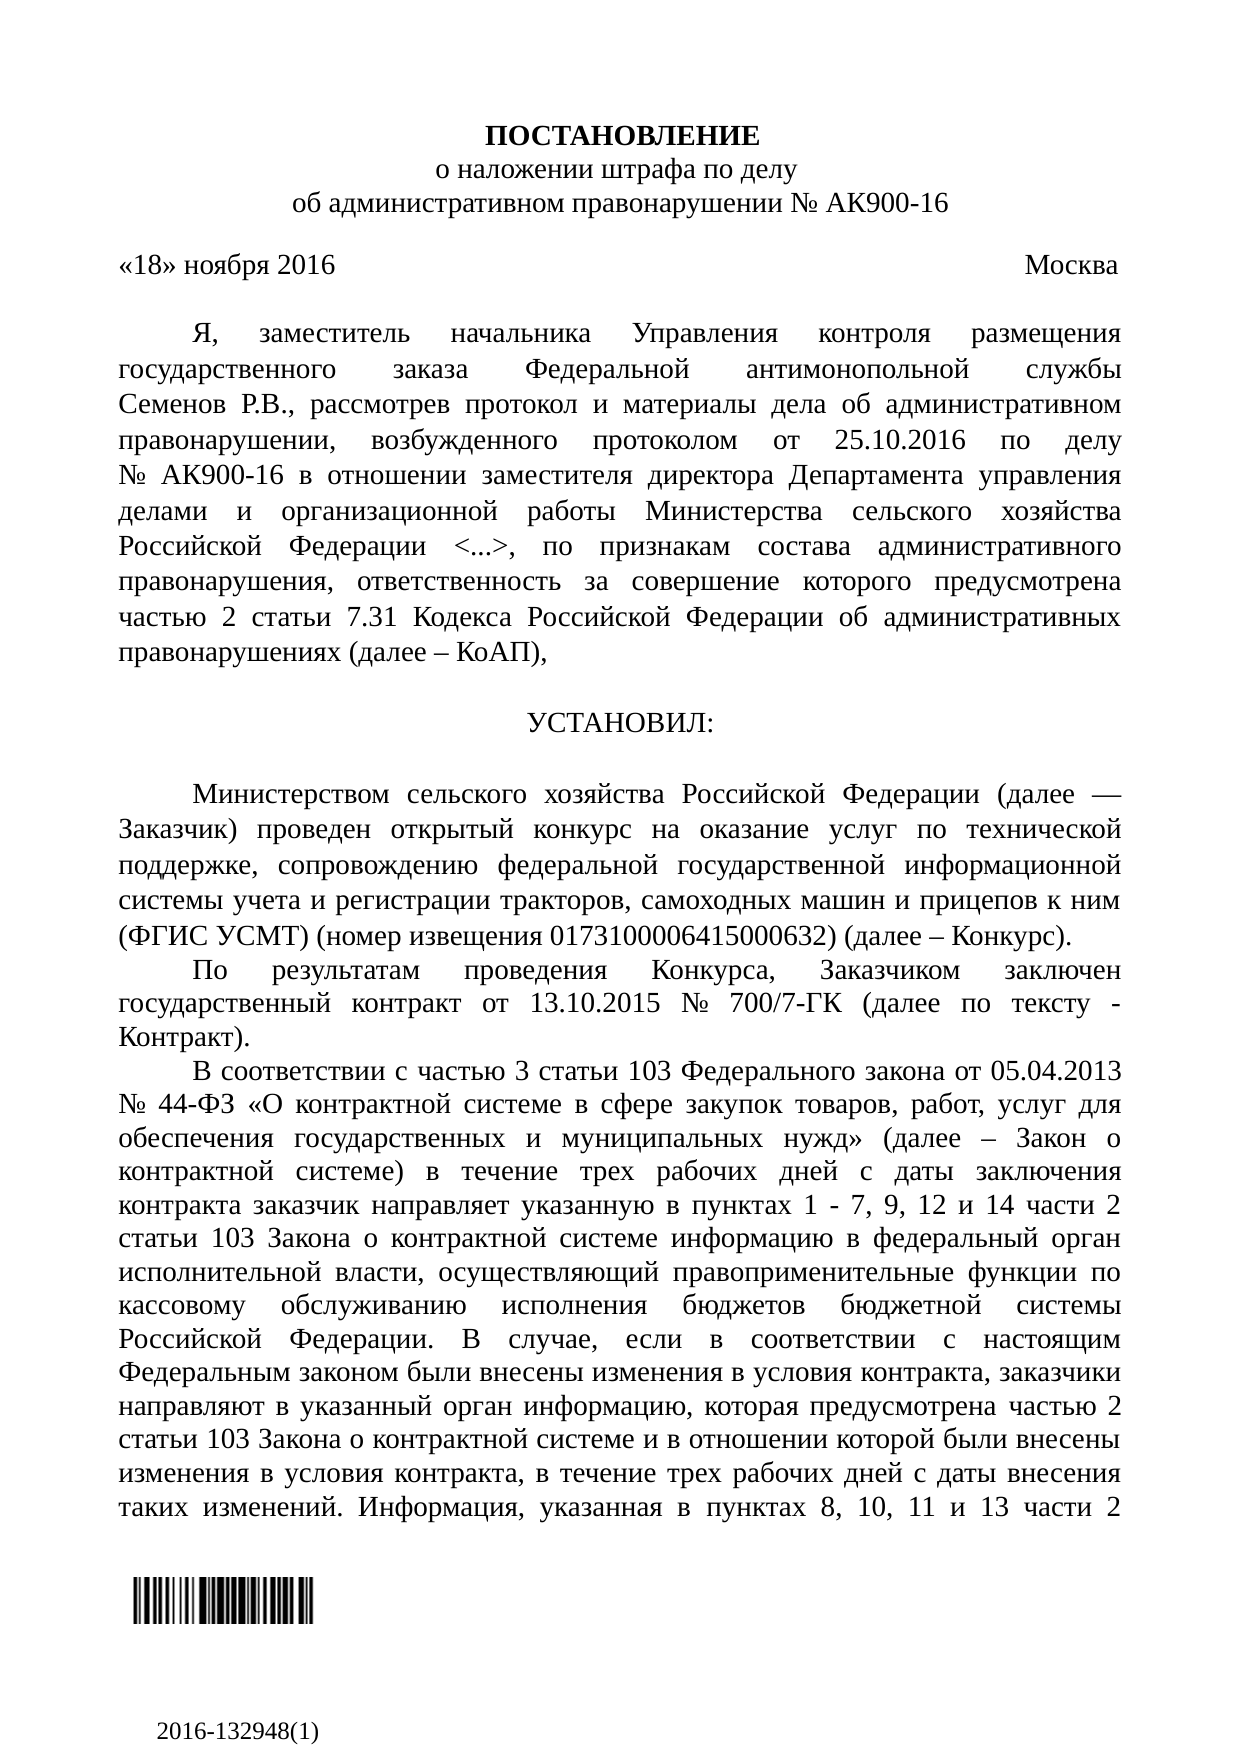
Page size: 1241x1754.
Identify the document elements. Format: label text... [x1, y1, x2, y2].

text «18» ноября 2016 Москва [118, 247, 1122, 281]
text Министерством сельского хозяйства Российской Федерации (далее — Заказчик) проведен открытый конкурс на оказание услуг по технической поддержке, сопровождению федеральной государственной информационной системы учета и регистрации тракторов, самоходных машин и прицепов к ним (ФГИС УСМТ) (номер извещения 0173100006415000632) (далее – Конкурс). [118, 775, 1122, 952]
text Я, заместитель начальника Управления контроля размещения государственного заказа Федеральной антимонопольной службы Семенов Р.В., рассмотрев протокол и материалы дела об административном правонарушении, возбужденного протоколом от 25.10.2016 по делу № АК900-16 в отношении заместителя директора Департамента управления делами и организационной работы Министерства сельского хозяйства Российской Федерации <...>, по признакам состава административного правонарушения, ответственность за совершение которого предусмотрена частью 2 статьи 7.31 Кодекса Российской Федерации об административных правонарушениях (далее – КоАП), [118, 314, 1122, 669]
text В соответствии с частью 3 статьи 103 Федерального закона от 05.04.2013 № 44-ФЗ «О контрактной системе в сфере закупок товаров, работ, услуг для обеспечения государственных и муниципальных нужд» (далее – Закон о контрактной системе) в течение трех рабочих дней с даты заключения контракта заказчик направляет указанную в пунктах 1 - 7, 9, 12 и 14 части 2 статьи 103 Закона о контрактной системе информацию в федеральный орган исполнительной власти, осуществляющий правоприменительные функции по кассовому обслуживанию исполнения бюджетов бюджетной системы Российской Федерации. В случае, если в соответствии с настоящим Федеральным законом были внесены изменения в условия контракта, заказчики направляют в указанный орган информацию, которая предусмотрена частью 2 статьи 103 Закона о контрактной системе и в отношении которой были внесены изменения в условия контракта, в течение трех рабочих дней с даты внесения таких изменений. Информация, указанная в пунктах 8, 10, 11 и 13 части 2 [118, 1053, 1122, 1522]
picture [118, 1577, 331, 1624]
text об административном правонарушении № АК900-16 [118, 185, 1122, 219]
text По результатам проведения Конкурса, Заказчиком заключен государственный контракт от 13.10.2015 № 700/7-ГК (далее по тексту - Контракт). [118, 952, 1122, 1053]
text УСТАНОВИЛ: [118, 704, 1122, 739]
text о наложении штрафа по делу [118, 152, 1122, 185]
text ПОСТАНОВЛЕНИЕ [117, 118, 1078, 152]
